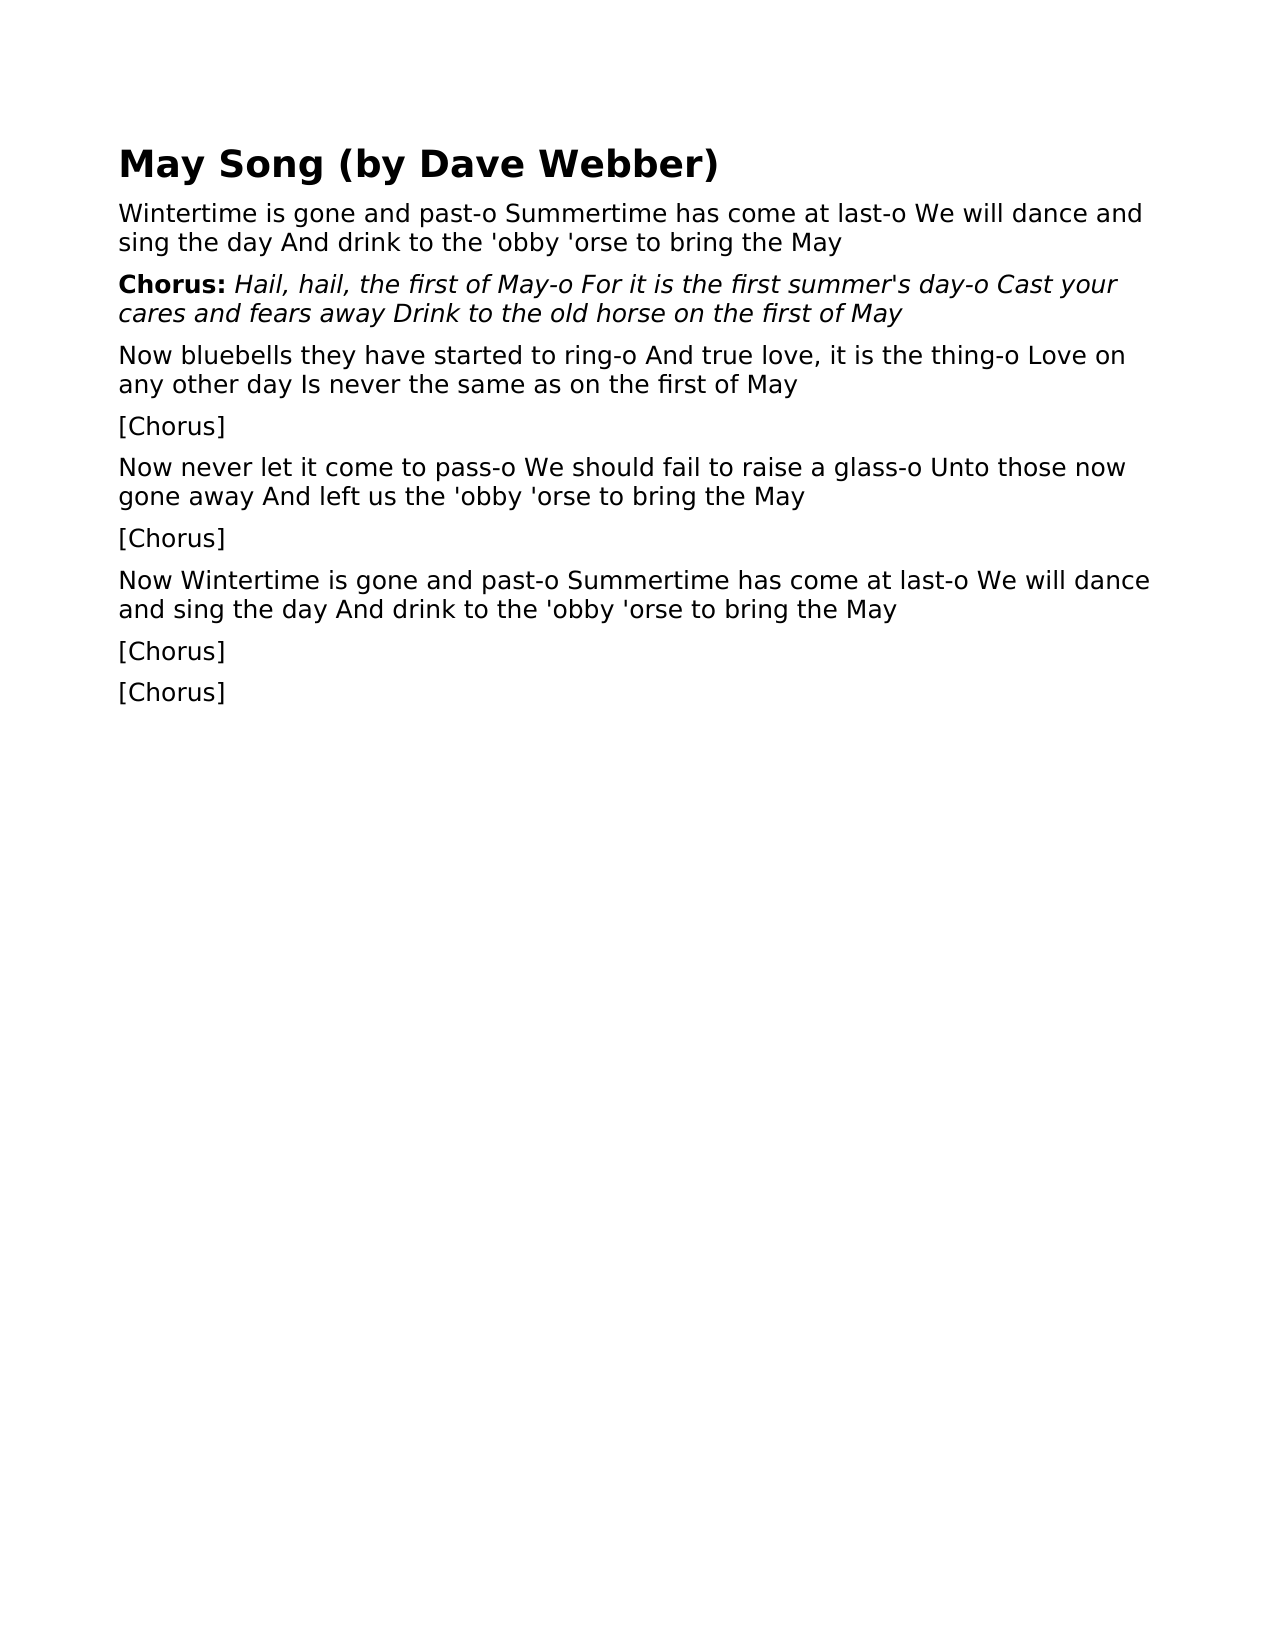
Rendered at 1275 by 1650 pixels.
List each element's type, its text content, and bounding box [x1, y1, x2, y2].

text [Chorus] [118, 412, 1157, 441]
text Chorus: Hail, hail, the first of May-o For it is the first summer's day-o Cast your cares and fears away Drink to the old horse on the first of May [118, 270, 1157, 328]
text Now bluebells they have started to ring-o And true love, it is the thing-o Love on any other day Is never the same as on the first of May [118, 341, 1157, 399]
text [Chorus] [118, 524, 1157, 553]
text [Chorus] [118, 637, 1157, 666]
subtitle May Song (by Dave Webber) [118, 143, 1157, 187]
text [Chorus] [118, 678, 1157, 708]
text Wintertime is gone and past-o Summertime has come at last-o We will dance and sing the day And drink to the 'obby 'orse to bring the May [118, 199, 1157, 258]
text Now Wintertime is gone and past-o Summertime has come at last-o We will dance and sing the day And drink to the 'obby 'orse to bring the May [118, 566, 1157, 624]
text Now never let it come to pass-o We should fail to raise a glass-o Unto those now gone away And left us the 'obby 'orse to bring the May [118, 453, 1157, 512]
